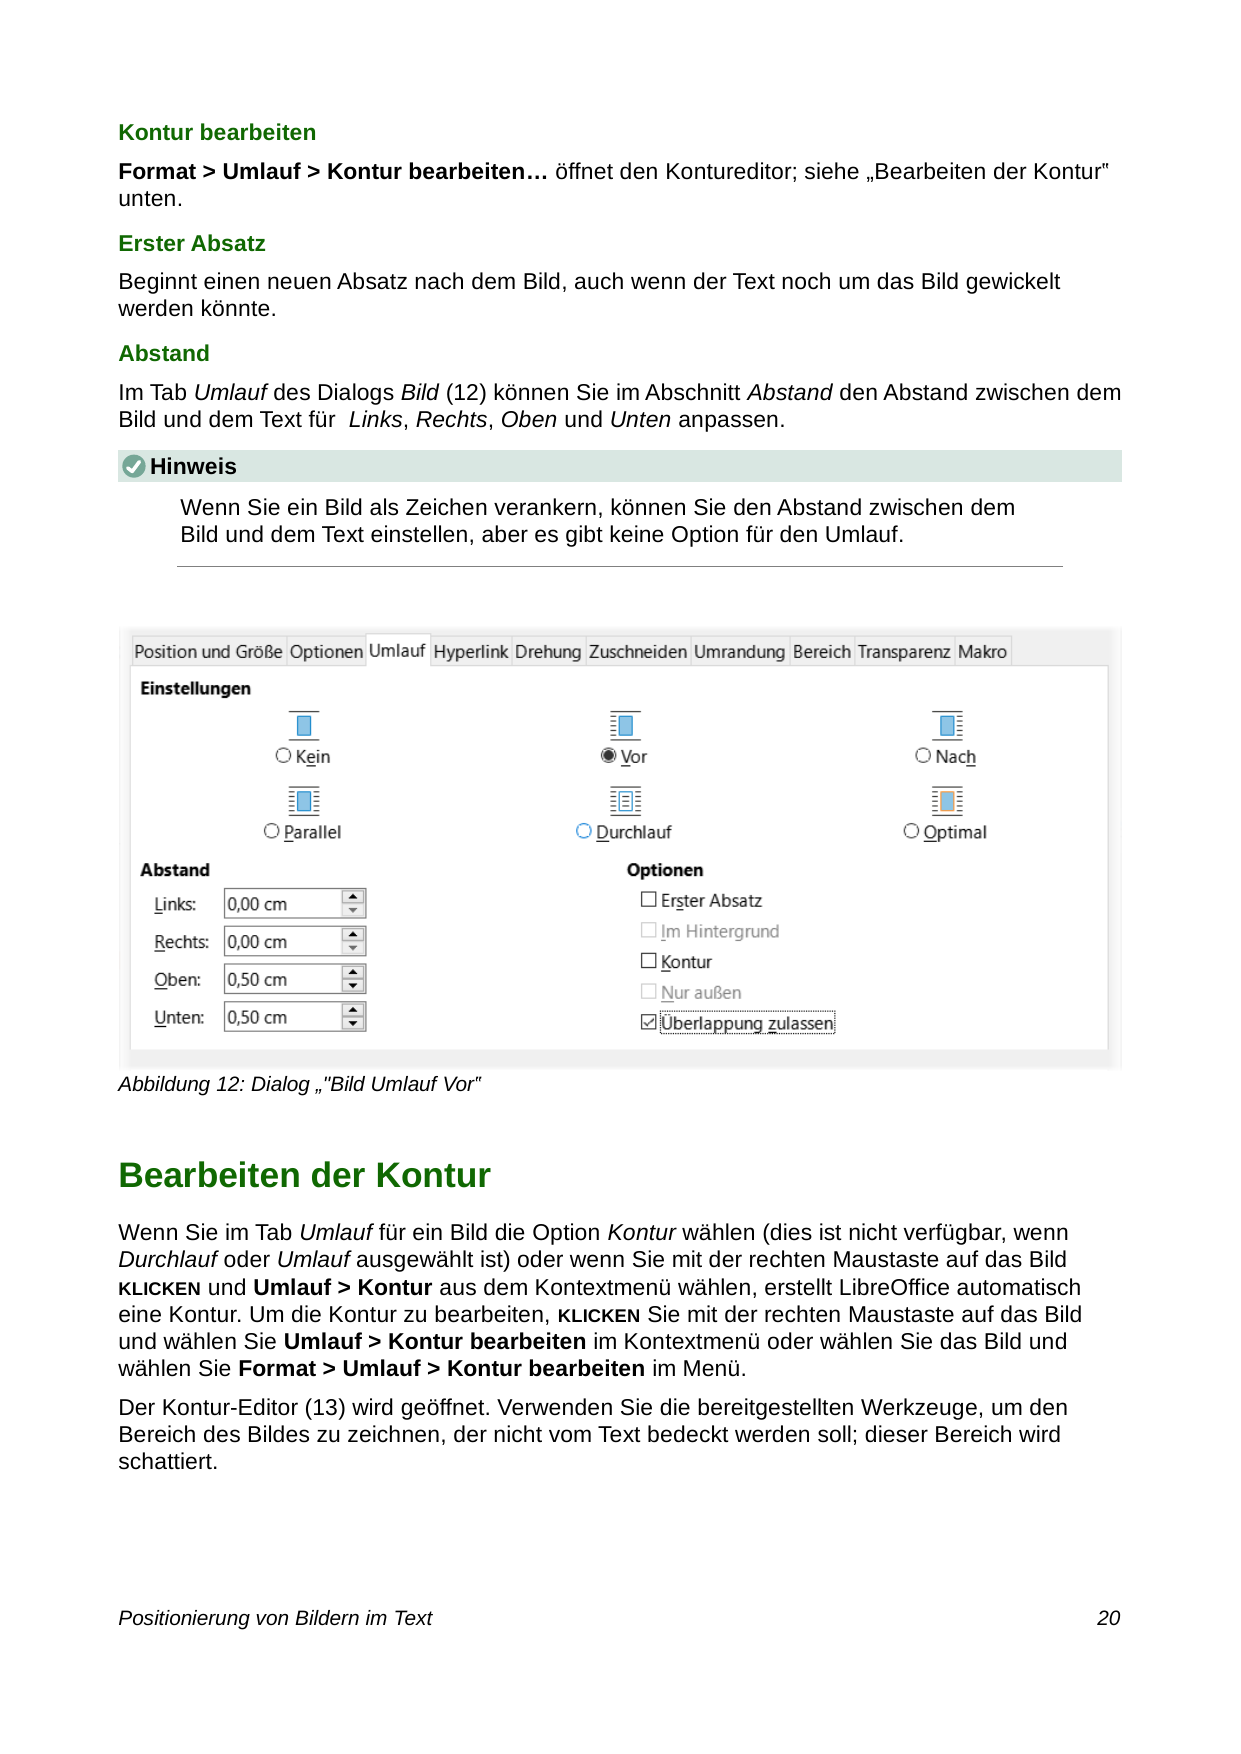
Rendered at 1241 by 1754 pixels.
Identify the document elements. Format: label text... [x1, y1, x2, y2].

text Wenn Sie im Tab Umlauf für ein Bild die Option Kontur wählen (dies ist nicht verfügbar, wenn Durchlauf oder Umlauf ausgewählt ist) oder wenn Sie mit der rechten Maustaste auf das Bild klicken und Umlauf > Kontur aus dem Kontextmenü wählen, erstellt LibreOffice automatisch eine Kontur. Um die Kontur zu bearbeiten, klicken Sie mit der rechten Maustaste auf das Bild und wählen Sie Umlauf > Kontur bearbeiten im Kontextmenü oder wählen Sie das Bild und wählen Sie Format > Umlauf > Kontur bearbeiten im Menü. [118, 1219, 1122, 1381]
subtitle Abstand [118, 339, 1122, 367]
subtitle Kontur bearbeiten [118, 118, 1122, 145]
text Wenn Sie ein Bild als Zeichen verankern, können Sie den Abstand zwischen dem Bild und dem Text einstellen, aber es gibt keine Option für den Umlauf. [177, 494, 1063, 566]
picture [118, 625, 1123, 1072]
text Der Kontur-Editor (Abbildung 13) wird geöffnet. Verwenden Sie die bereitgestellten Werkzeuge, um den Bereich des Bildes zu zeichnen, der nicht vom Text bedeckt werden soll; dieser Bereich wird schattiert. [118, 1393, 1122, 1474]
text Beginnt einen neuen Absatz nach dem Bild, auch wenn der Text noch um das Bild gewickelt werden könnte. [118, 268, 1122, 322]
text Format > Umlauf > Kontur bearbeiten… öffnet den Kontureditor; siehe „Bearbeiten der Kontur‟ unten. [118, 157, 1122, 211]
subtitle Bearbeiten der Kontur [118, 1154, 1122, 1195]
text Im Tab Umlauf des Dialogs Bild (Abbildung 12) können Sie im Abschnitt Abstand den Abstand zwischen dem Bild und dem Text für Links, Rechts, Oben und Unten anpassen. [118, 378, 1122, 433]
text Abbildung 12: Dialog „"Bild Umlauf Vor‟ [118, 1072, 1122, 1096]
subtitle Erster Absatz [118, 229, 1122, 256]
subtitle Hinweis [118, 450, 1122, 482]
